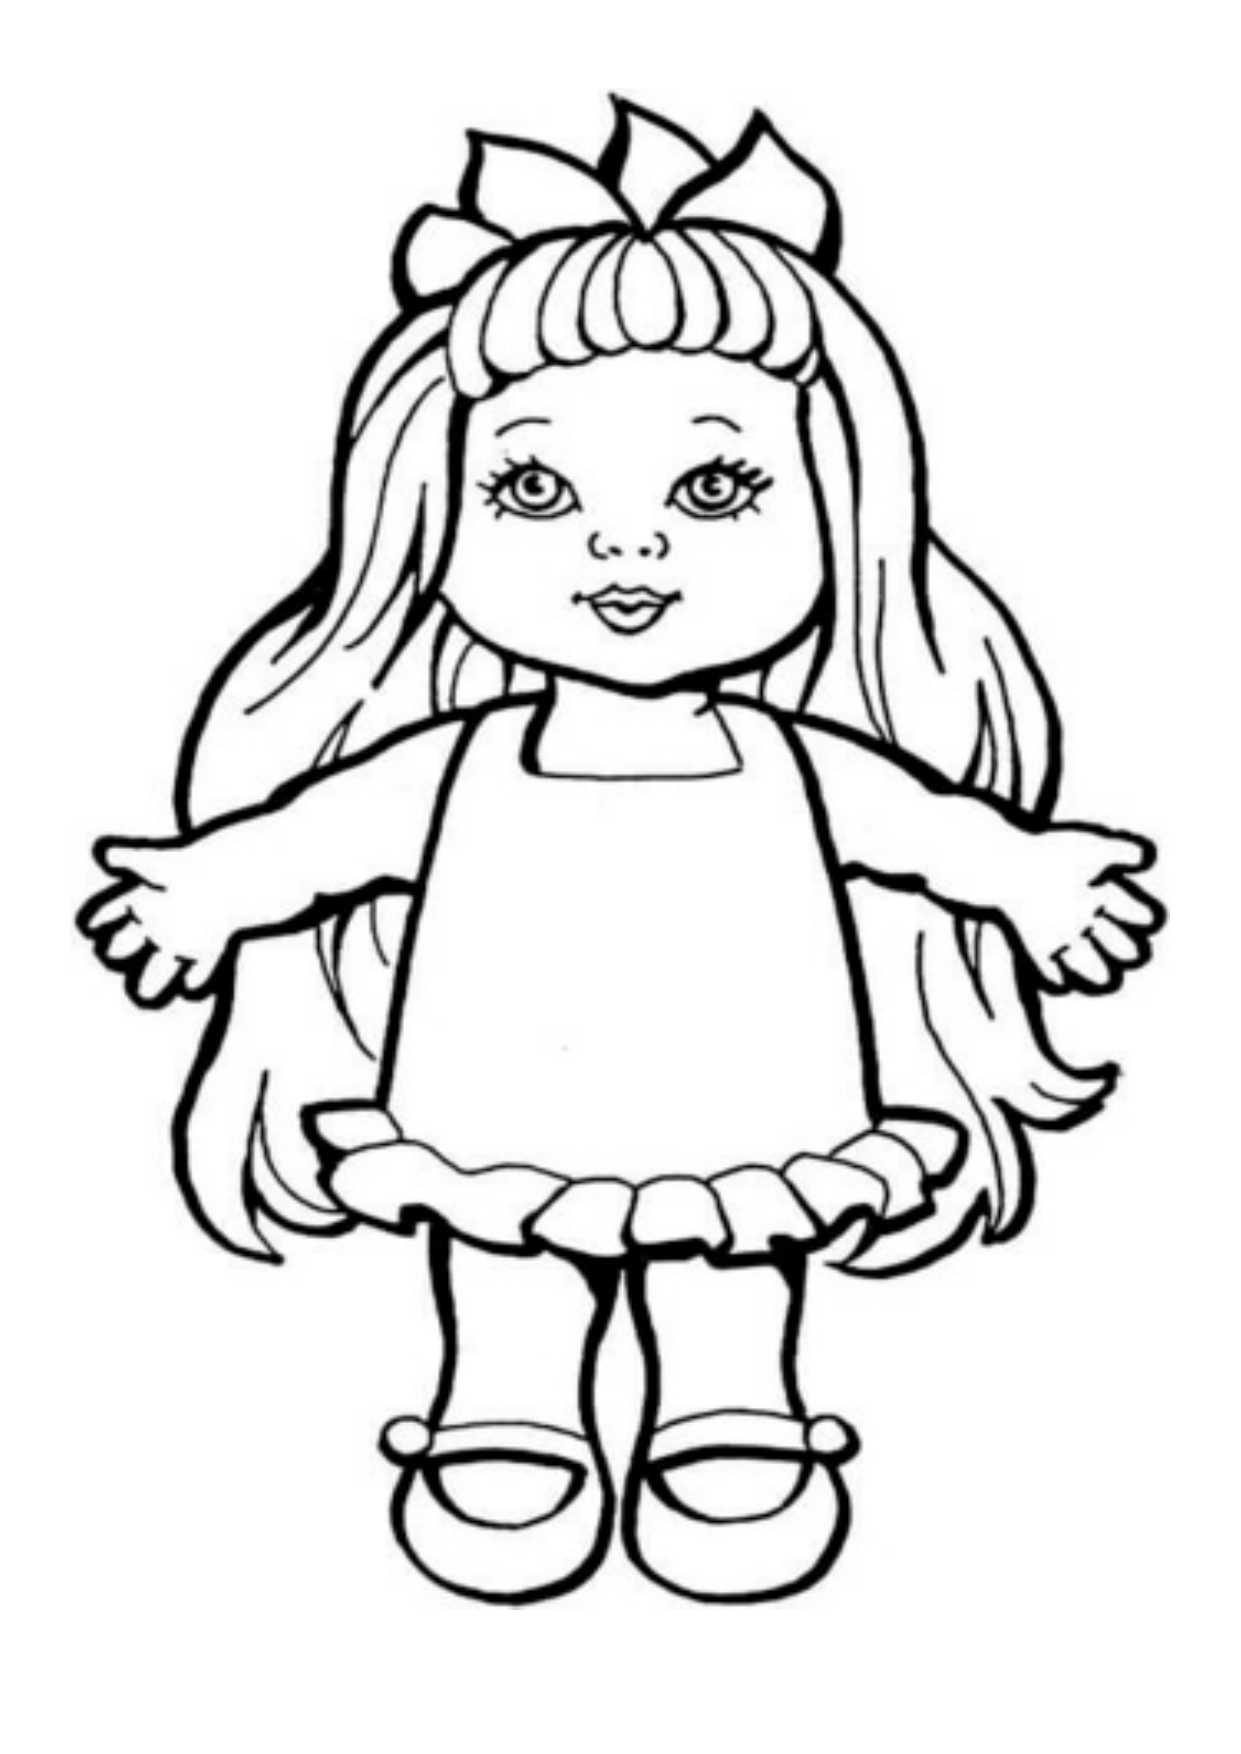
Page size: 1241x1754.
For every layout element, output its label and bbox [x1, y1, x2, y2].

picture [70, 88, 1170, 1610]
